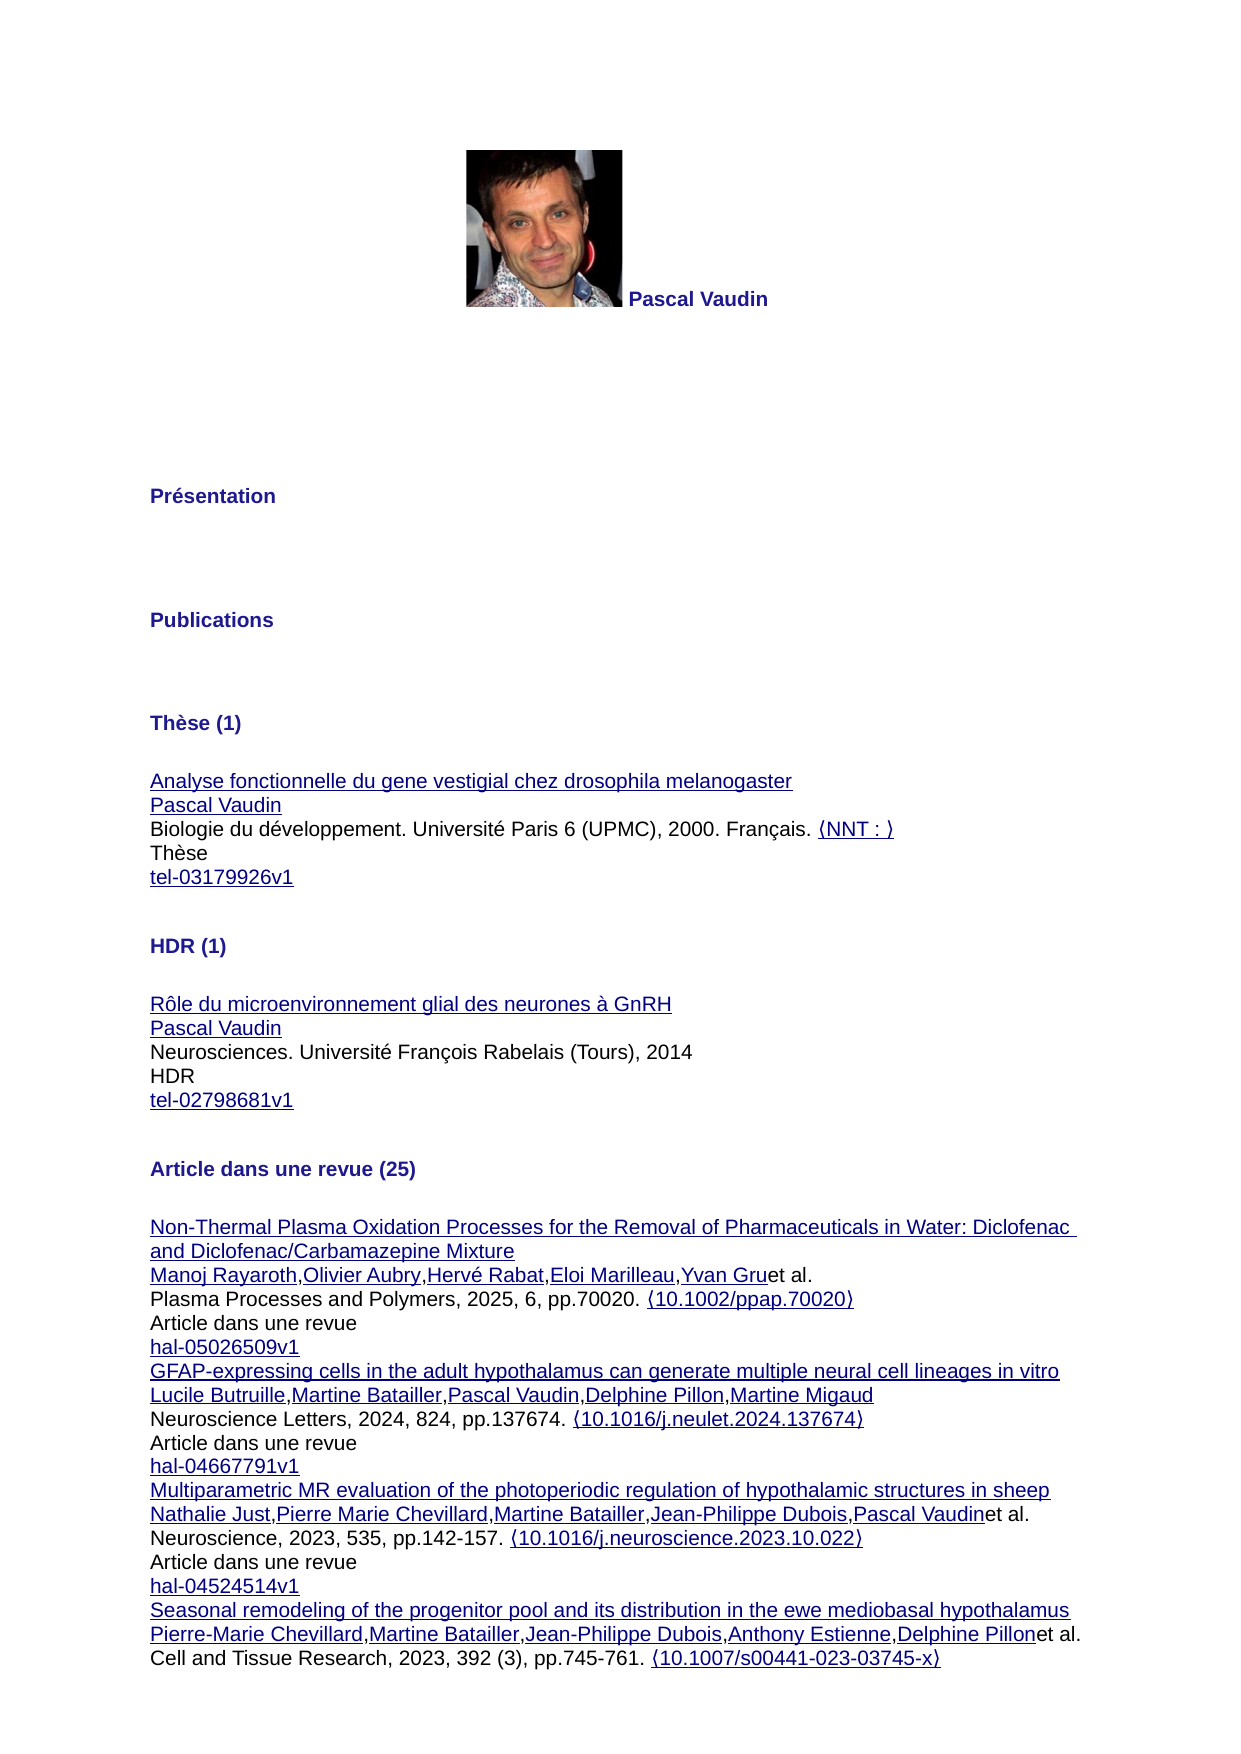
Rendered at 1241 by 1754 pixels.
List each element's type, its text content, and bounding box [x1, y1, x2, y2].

table_header Analyse fonctionnelle du gene vestigial chez drosophila melanogaster Pascal Vaudin Biologie du développement. Université Paris 6 (UPMC), 2000. Français. ⟨NNT : ⟩ Thèse tel-03179926v1 [150, 769, 1090, 889]
picture [466, 150, 623, 307]
subtitle Article dans une revue (25) [150, 1156, 1090, 1180]
subtitle Présentation [150, 483, 1090, 507]
table_header Rôle du microenvironnement glial des neurones à GnRH Pascal Vaudin Neurosciences. Université François Rabelais (Tours), 2014 HDR tel-02798681v1 [150, 992, 1090, 1112]
table_header Non‐Thermal Plasma Oxidation Processes for the Removal of Pharmaceuticals in Water: Diclofenac and Diclofenac/Carbamazepine Mixture Manoj Rayaroth,Olivier Aubry,Hervé Rabat,Eloi Marilleau,Yvan Gruet al. Plasma Processes and Polymers, 2025, 6, pp.70020. ⟨10.1002/ppap.70020⟩ Article dans une revue hal-05026509v1 [150, 1215, 1090, 1358]
table_cell Multiparametric MR evaluation of the photoperiodic regulation of hypothalamic structures in sheep Nathalie Just,Pierre Marie Chevillard,Martine Batailler,Jean-Philippe Dubois,Pascal Vaudinet al. Neuroscience, 2023, 535, pp.142-157. ⟨10.1016/j.neuroscience.2023.10.022⟩ Article dans une revue hal-04524514v1 [150, 1478, 1090, 1598]
subtitle HDR (1) [150, 933, 1090, 957]
subtitle Publications [150, 607, 1090, 631]
subtitle Pascal Vaudin [150, 150, 1090, 311]
table_cell GFAP-expressing cells in the adult hypothalamus can generate multiple neural cell lineages in vitro Lucile Butruille,Martine Batailler,Pascal Vaudin,Delphine Pillon,Martine Migaud Neuroscience Letters, 2024, 824, pp.137674. ⟨10.1016/j.neulet.2024.137674⟩ Article dans une revue hal-04667791v1 [150, 1359, 1090, 1478]
subtitle Thèse (1) [150, 711, 1090, 734]
table_cell Seasonal remodeling of the progenitor pool and its distribution in the ewe mediobasal hypothalamus Pierre-Marie Chevillard,Martine Batailler,Jean-Philippe Dubois,Anthony Estienne,Delphine Pillonet al. Cell and Tissue Research, 2023, 392 (3), pp.745-761. ⟨10.1007/s00441-023-03745-x⟩ [150, 1598, 1090, 1670]
